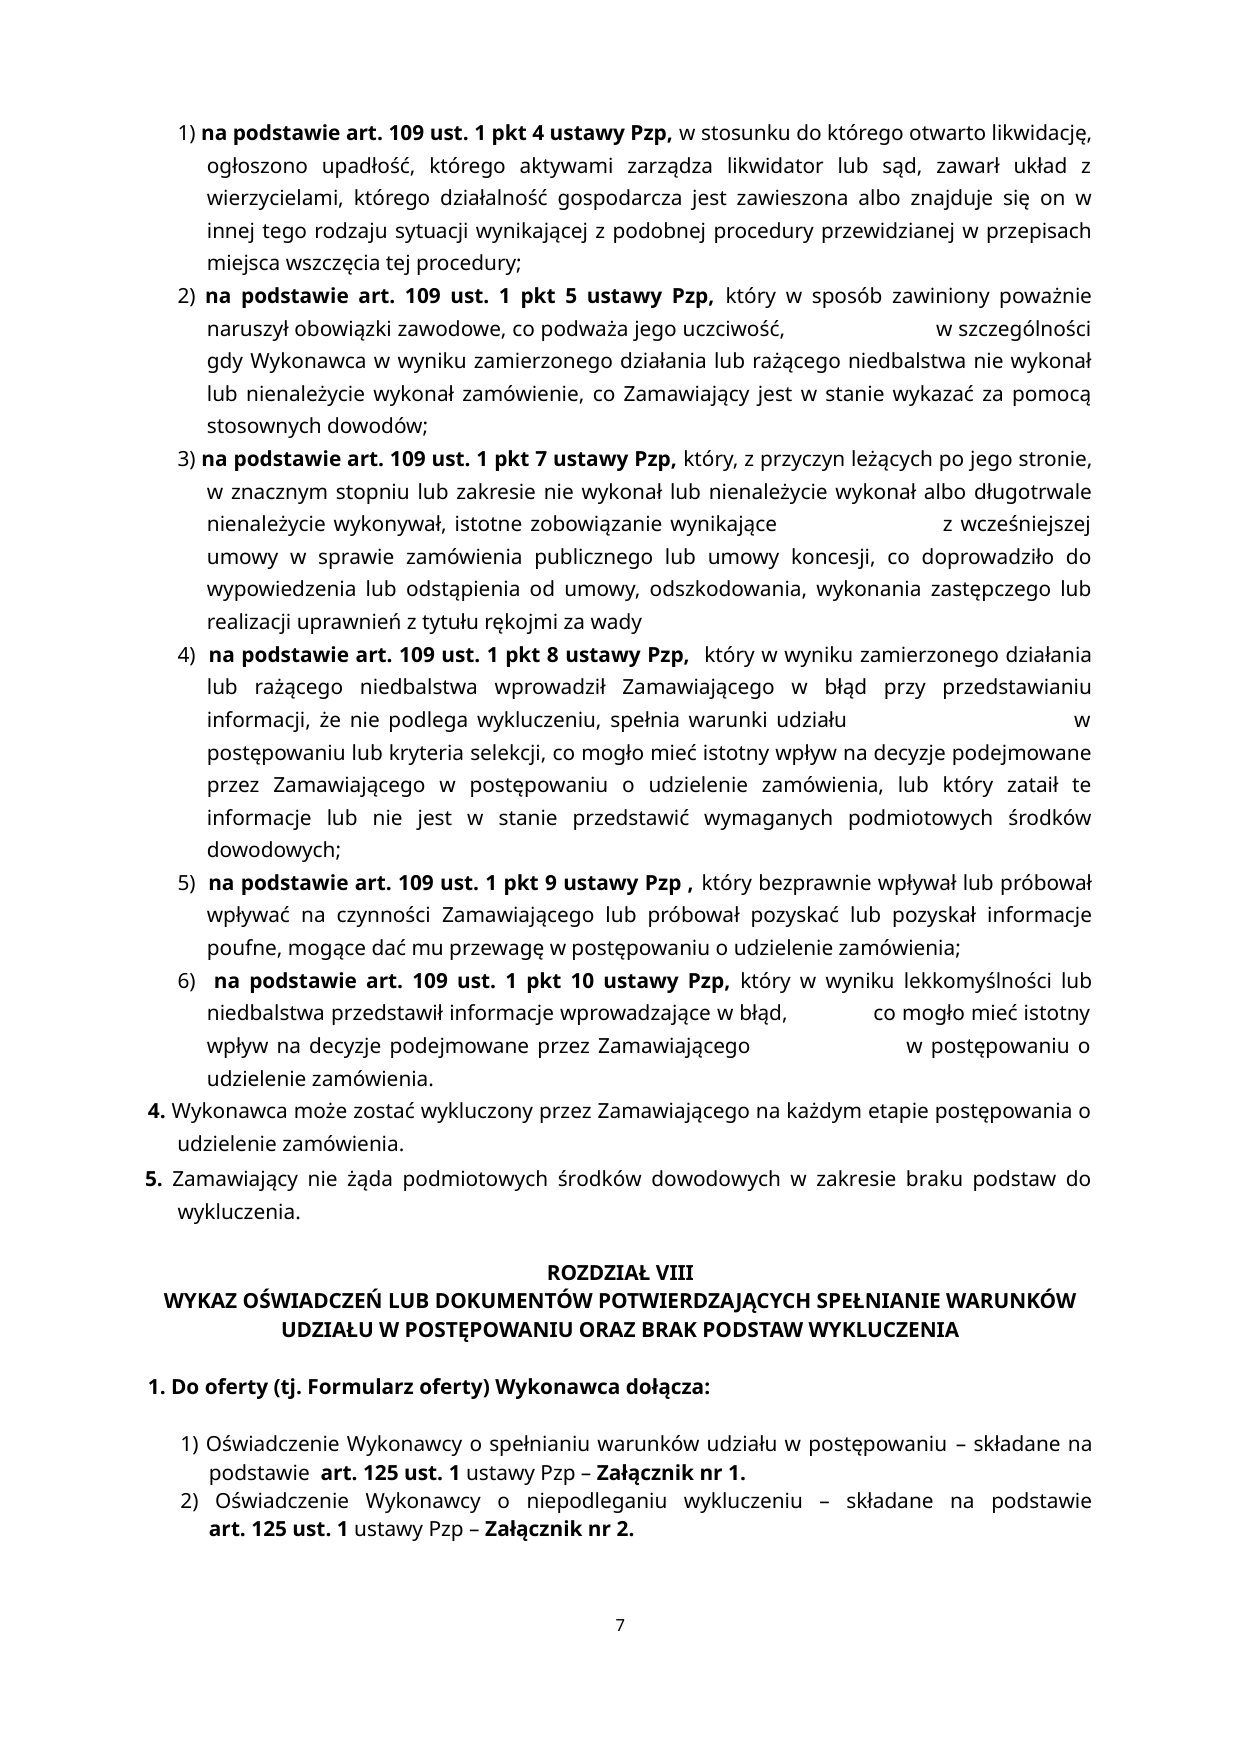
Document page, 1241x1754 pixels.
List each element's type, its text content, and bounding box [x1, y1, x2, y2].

text 1) Oświadczenie Wykonawcy o spełnianiu warunków udziału w postępowaniu – składane na podstawie art. 125 ust. 1 ustawy Pzp – Załącznik nr 1. [180, 1429, 1093, 1486]
text 2) Oświadczenie Wykonawcy o niepodleganiu wykluczeniu – składane na podstawie art. 125 ust. 1 ustawy Pzp – Załącznik nr 2. [180, 1486, 1093, 1543]
text WYKAZ OŚWIADCZEŃ LUB DOKUMENTÓW POTWIERDZAJĄCYCH SPEŁNIANIE WARUNKÓW UDZIAŁU W POSTĘPOWANIU ORAZ BRAK PODSTAW WYKLUCZENIA [148, 1286, 1093, 1343]
text 1) na podstawie art. 109 ust. 1 pkt 4 ustawy Pzp, w stosunku do którego otwarto likwidację, ogłoszono upadłość, którego aktywami zarządza likwidator lub sąd, zawarł układ z wierzycielami, którego działalność gospodarcza jest zawieszona albo znajduje się on w innej tego rodzaju sytuacji wynikającej z podobnej procedury przewidzianej w przepisach miejsca wszczęcia tej procedury; [177, 118, 1093, 277]
text 3) na podstawie art. 109 ust. 1 pkt 7 ustawy Pzp, który, z przyczyn leżących po jego stronie, w znacznym stopniu lub zakresie nie wykonał lub nienależycie wykonał albo długotrwale nienależycie wykonywał, istotne zobowiązanie wynikające z wcześniejszej umowy w sprawie zamówienia publicznego lub umowy koncesji, co doprowadziło do wypowiedzenia lub odstąpienia od umowy, odszkodowania, wykonania zastępczego lub realizacji uprawnień z tytułu rękojmi za wady [177, 444, 1093, 636]
text 5) na podstawie art. 109 ust. 1 pkt 9 ustawy Pzp , który bezprawnie wpływał lub próbował wpływać na czynności Zamawiającego lub próbował pozyskać lub pozyskał informacje poufne, mogące dać mu przewagę w postępowaniu o udzielenie zamówienia; [177, 868, 1093, 962]
text 4. Wykonawca może zostać wykluczony przez Zamawiającego na każdym etapie postępowania o udzielenie zamówienia. [148, 1096, 1093, 1157]
text 2) na podstawie art. 109 ust. 1 pkt 5 ustawy Pzp, który w sposób zawiniony poważnie naruszył obowiązki zawodowe, co podważa jego uczciwość, w szczególności gdy Wykonawca w wyniku zamierzonego działania lub rażącego niedbalstwa nie wykonał lub nienależycie wykonał zamówienie, co Zamawiający jest w stanie wykazać za pomocą stosownych dowodów; [177, 281, 1093, 440]
text 4) na podstawie art. 109 ust. 1 pkt 8 ustawy Pzp, który w wyniku zamierzonego działania lub rażącego niedbalstwa wprowadził Zamawiającego w błąd przy przedstawianiu informacji, że nie podlega wykluczeniu, spełnia warunki udziału w postępowaniu lub kryteria selekcji, co mogło mieć istotny wpływ na decyzje podejmowane przez Zamawiającego w postępowaniu o udzielenie zamówienia, lub który zataił te informacje lub nie jest w stanie przedstawić wymaganych podmiotowych środków dowodowych; [177, 640, 1093, 864]
text ROZDZIAŁ VIII [148, 1258, 1093, 1286]
text 5. Zamawiający nie żąda podmiotowych środków dowodowych w zakresie braku podstaw do wykluczenia. [145, 1164, 1093, 1225]
text 1. Do oferty (tj. Formularz oferty) Wykonawca dołącza: [148, 1372, 1093, 1401]
text 6) na podstawie art. 109 ust. 1 pkt 10 ustawy Pzp, który w wyniku lekkomyślności lub niedbalstwa przedstawił informacje wprowadzające w błąd, co mogło mieć istotny wpływ na decyzje podejmowane przez Zamawiającego w postępowaniu o udzielenie zamówienia. [177, 966, 1093, 1092]
